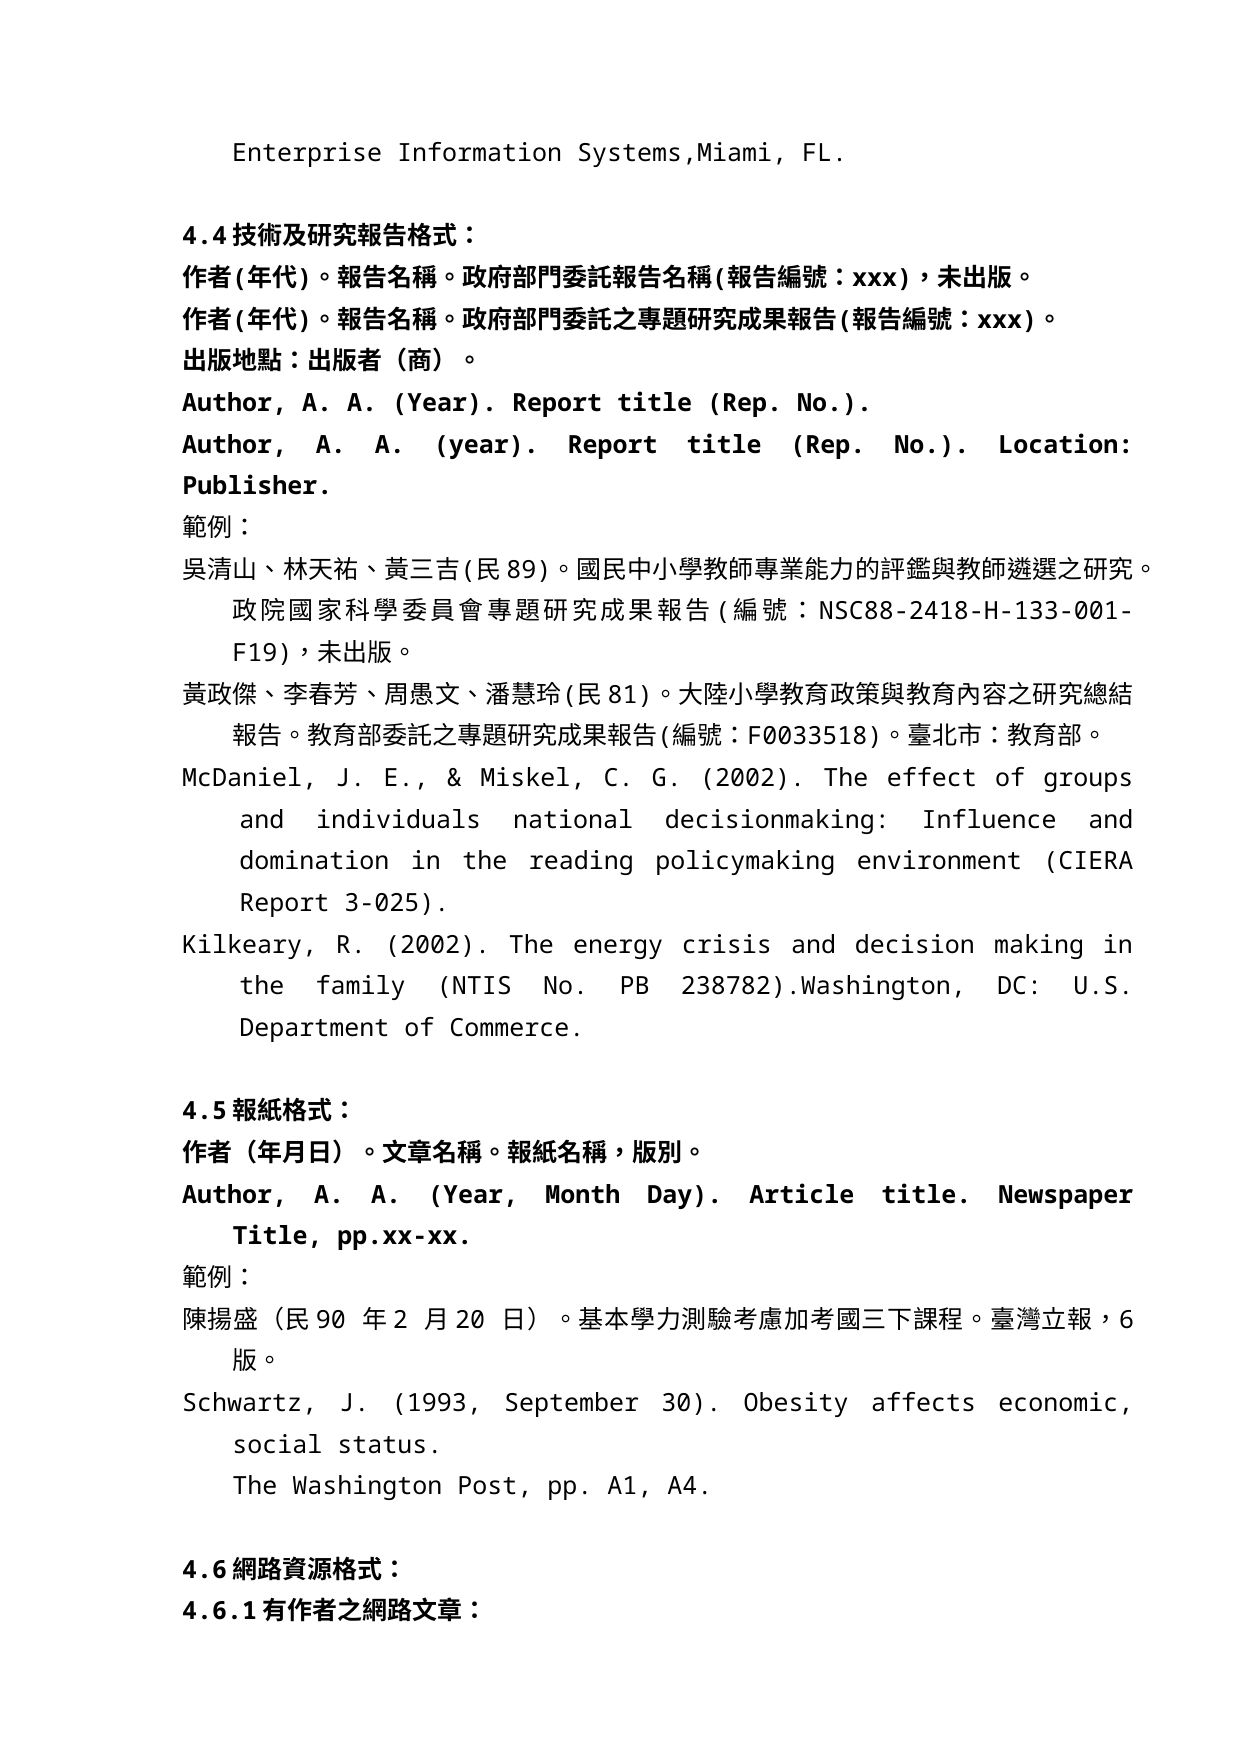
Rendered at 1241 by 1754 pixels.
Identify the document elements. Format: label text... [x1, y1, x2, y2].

text 作者（年月日）。文章名稱。報紙名稱，版別。 [182, 1127, 1134, 1169]
text 作者(年代)。報告名稱。政府部門委託之專題研究成果報告(報告編號：xxx)。 [182, 294, 1134, 335]
text Kilkeary, R. (2002). The energy crisis and decision making in the family (NTIS No. PB 238782).Washington, DC: U.S. Department of Commerce. [182, 919, 1134, 1044]
text 4.6網路資源格式： [182, 1544, 1134, 1585]
text 作者(年代)。報告名稱。政府部門委託報告名稱(報告編號：xxx)，未出版。 [182, 252, 1134, 294]
text Author, A. A. (Year). Report title (Rep. No.). [182, 377, 1134, 419]
text 4.5報紙格式： [182, 1085, 1134, 1127]
text 範例： [182, 1252, 1134, 1294]
text 出版地點：出版者（商）。 [182, 335, 1134, 377]
text Schwartz, J. (1993, September 30). Obesity affects economic, social status. [182, 1377, 1134, 1460]
text 陳揚盛（民90 年2 月20 日）。基本學力測驗考慮加考國三下課程。臺灣立報，6 版。 [182, 1294, 1134, 1377]
text McDaniel, J. E., & Miskel, C. G. (2002). The effect of groups and individuals national decisionmaking: Influence and domination in the reading policymaking environment (CIERA Report 3-025). [182, 752, 1134, 919]
text 4.4技術及研究報告格式： [182, 210, 1134, 252]
text The Washington Post, pp. A1, A4. [232, 1460, 1134, 1502]
text 範例： [182, 502, 1134, 544]
text 吳清山、林天祐、黃三吉(民89)。國民中小學教師專業能力的評鑑與教師遴選之研究。政院國家科學委員會專題研究成果報告(編號：NSC88-2418-H-133-001-F19)，未出版。 [182, 544, 1134, 669]
text 4.6.1有作者之網路文章： [182, 1585, 1134, 1627]
text 黃政傑、李春芳、周愚文、潘慧玲(民81)。大陸小學教育政策與教育內容之研究總結報告。教育部委託之專題研究成果報告(編號：F0033518)。臺北市：教育部。 [182, 669, 1134, 752]
text Author, A. A. (year). Report title (Rep. No.). Location: Publisher. [182, 419, 1134, 502]
text Author, A. A. (Year, Month Day). Article title. Newspaper Title, pp.xx-xx. [182, 1169, 1134, 1252]
text Enterprise Information Systems,Miami, FL. [182, 127, 1134, 169]
